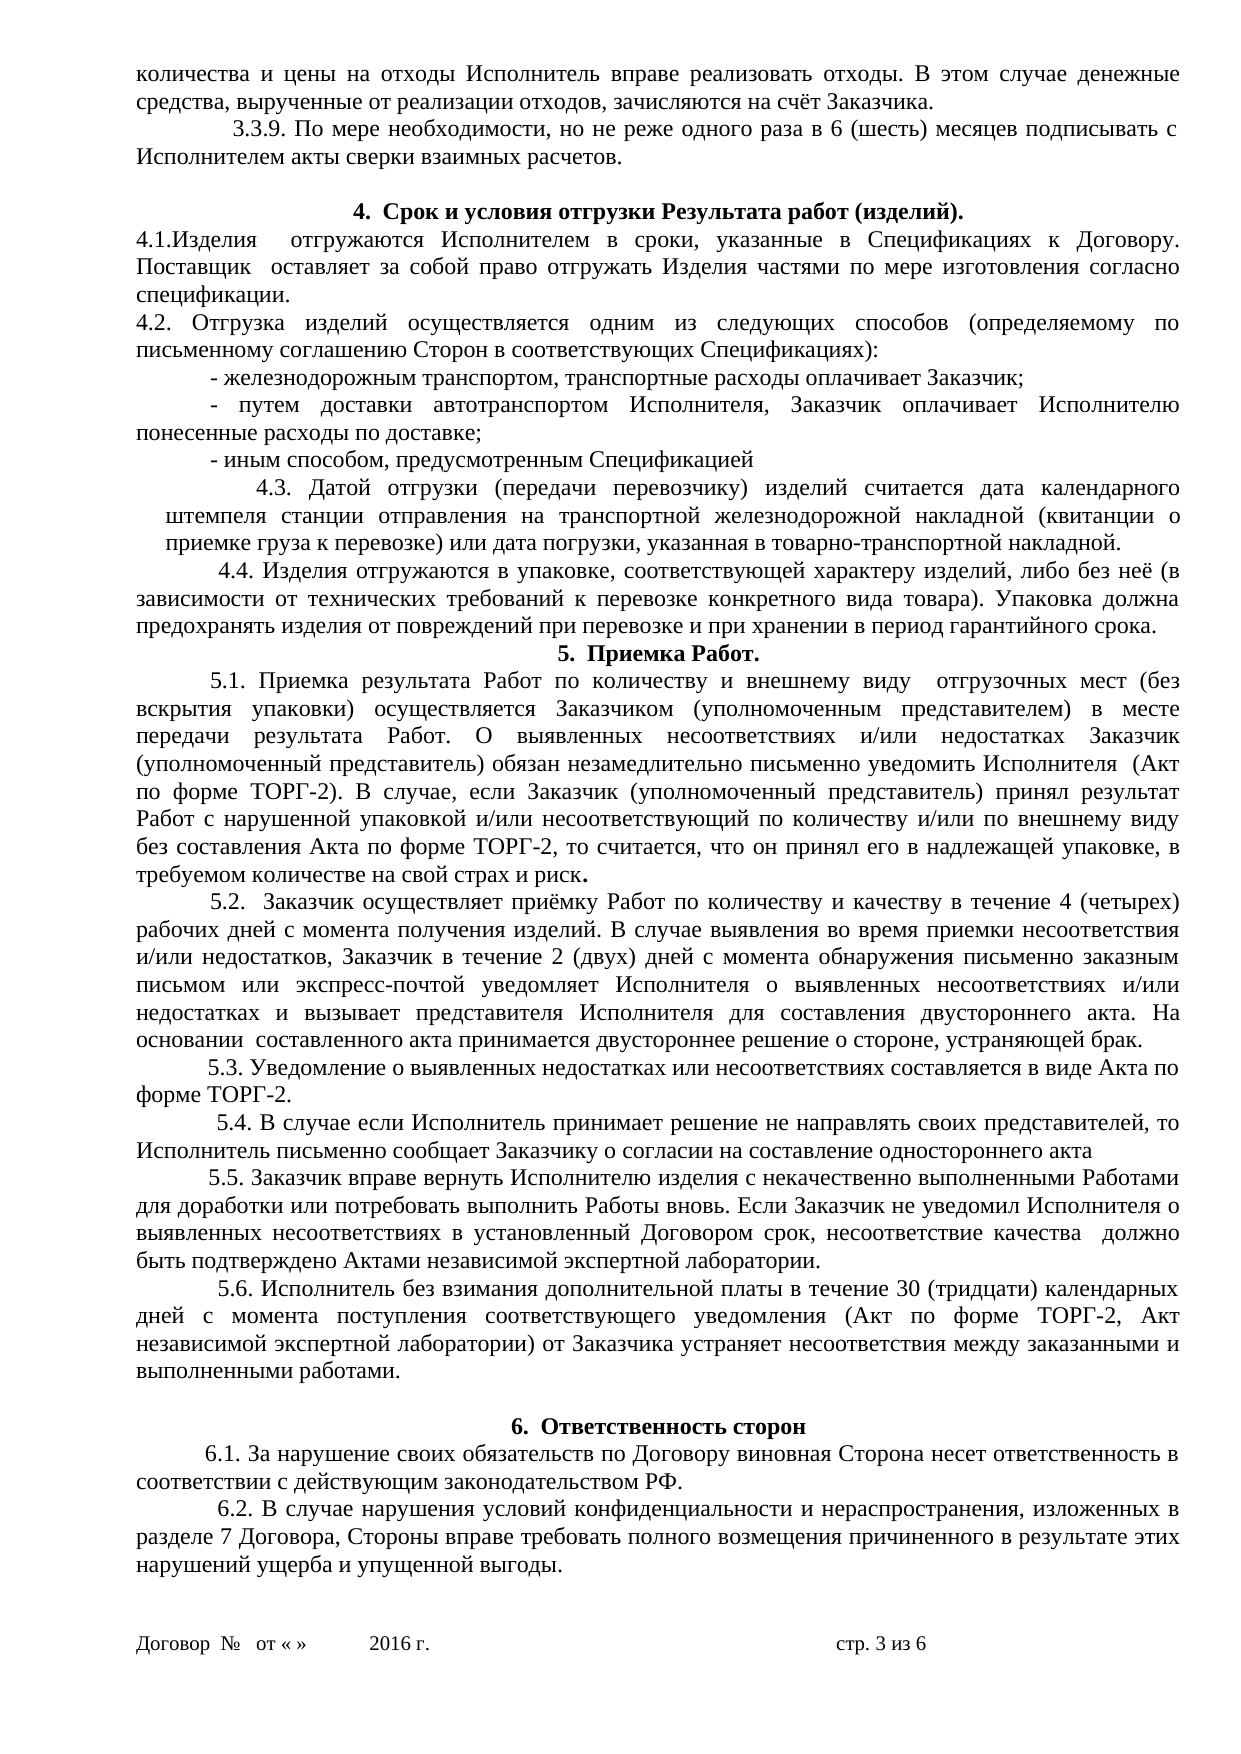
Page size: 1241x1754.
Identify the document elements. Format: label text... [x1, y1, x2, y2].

text 5.4. В случае если Исполнитель принимает решение не направлять своих представителей, то Исполнитель письменно сообщает Заказчику о согласии на составление одностороннего акта [136, 1108, 1181, 1163]
list Приемка Работ. [136, 639, 1181, 666]
text 5.1. Приемка результата Работ по количеству и внешнему виду отгрузочных мест (без вскрытия упаковки) осуществляется Заказчиком (уполномоченным представителем) в месте передачи результата Работ. О выявленных несоответствиях и/или недостатках Заказчик (уполномоченный представитель) обязан незамедлительно письменно уведомить Исполнителя (Акт по форме ТОРГ-2). В случае, если Заказчик (уполномоченный представитель) принял результат Работ с нарушенной упаковкой и/или несоответствующий по количеству и/или по внешнему виду без составления Акта по форме ТОРГ-2, то считается, что он принял его в надлежащей упаковке, в требуемом количестве на свой страх и риск. [136, 666, 1181, 887]
text 3.3.9. По мере необходимости, но не реже одного раза в 6 (шесть) месяцев подписывать с Исполнителем акты сверки взаимных расчетов. [136, 114, 1181, 169]
text - железнодорожным транспортом, транспортные расходы оплачивает Заказчик; [136, 363, 1181, 390]
text 4.3. Датой отгрузки (передачи перевозчику) изделий считается дата календарного штемпеля станции отправления на транспортной железнодорожной накладной (квитанции о приемке груза к перевозке) или дата погрузки, указанная в товарно-транспортной накладной. [165, 473, 1181, 556]
text 6.1. За нарушение своих обязательств по Договору виновная Сторона несет ответственность в соответствии с действующим законодательством РФ. [136, 1439, 1181, 1494]
text 5.3. Уведомление о выявленных недостатках или несоответствиях составляется в виде Акта по форме ТОРГ-2. [136, 1053, 1181, 1108]
text 4.4. Изделия отгружаются в упаковке, соответствующей характеру изделий, либо без неё (в зависимости от технических требований к перевозке конкретного вида товара). Упаковка должна предохранять изделия от повреждений при перевозке и при хранении в период гарантийного срока. [136, 556, 1181, 639]
text - иным способом, предусмотренным Спецификацией [136, 446, 1181, 473]
text 5.2. Заказчик осуществляет приёмку Работ по количеству и качеству в течение 4 (четырех) рабочих дней с момента получения изделий. В случае выявления во время приемки несоответствия и/или недостатков, Заказчик в течение 2 (двух) дней с момента обнаружения письменно заказным письмом или экспресс-почтой уведомляет Исполнителя о выявленных несоответствиях и/или недостатках и вызывает представителя Исполнителя для составления двустороннего акта. На основании составленного акта принимается двустороннее решение о стороне, устраняющей брак. [136, 887, 1181, 1053]
text 4.2. Отгрузка изделий осуществляется одним из следующих способов (определяемому по письменному соглашению Сторон в соответствующих Спецификациях): [136, 307, 1181, 363]
text 4.1.Изделия отгружаются Исполнителем в сроки, указанные в Спецификациях к Договору. Поставщик оставляет за собой право отгружать Изделия частями по мере изготовления согласно спецификации. [136, 225, 1181, 307]
text количества и цены на отходы Исполнитель вправе реализовать отходы. В этом случае денежные средства, вырученные от реализации отходов, зачисляются на счёт Заказчика. [136, 59, 1181, 114]
list Ответственность сторон [136, 1412, 1181, 1439]
list Срок и условия отгрузки Результата работ (изделий). [136, 197, 1181, 225]
text - путем доставки автотранспортом Исполнителя, Заказчик оплачивает Исполнителю понесенные расходы по доставке; [136, 390, 1181, 446]
text 5.6. Исполнитель без взимания дополнительной платы в течение 30 (тридцати) календарных дней с момента поступления соответствующего уведомления (Акт по форме ТОРГ-2, Акт независимой экспертной лаборатории) от Заказчика устраняет несоответствия между заказанными и выполненными работами. [136, 1274, 1181, 1384]
text 6.2. В случае нарушения условий конфиденциальности и нераспространения, изложенных в разделе 7 Договора, Стороны вправе требовать полного возмещения причиненного в результате этих нарушений ущерба и упущенной выгоды. [136, 1494, 1181, 1577]
text 5.5. Заказчик вправе вернуть Исполнителю изделия с некачественно выполненными Работами для доработки или потребовать выполнить Работы вновь. Если Заказчик не уведомил Исполнителя о выявленных несоответствиях в установленный Договором срок, несоответствие качества должно быть подтверждено Актами независимой экспертной лаборатории. [136, 1163, 1181, 1274]
